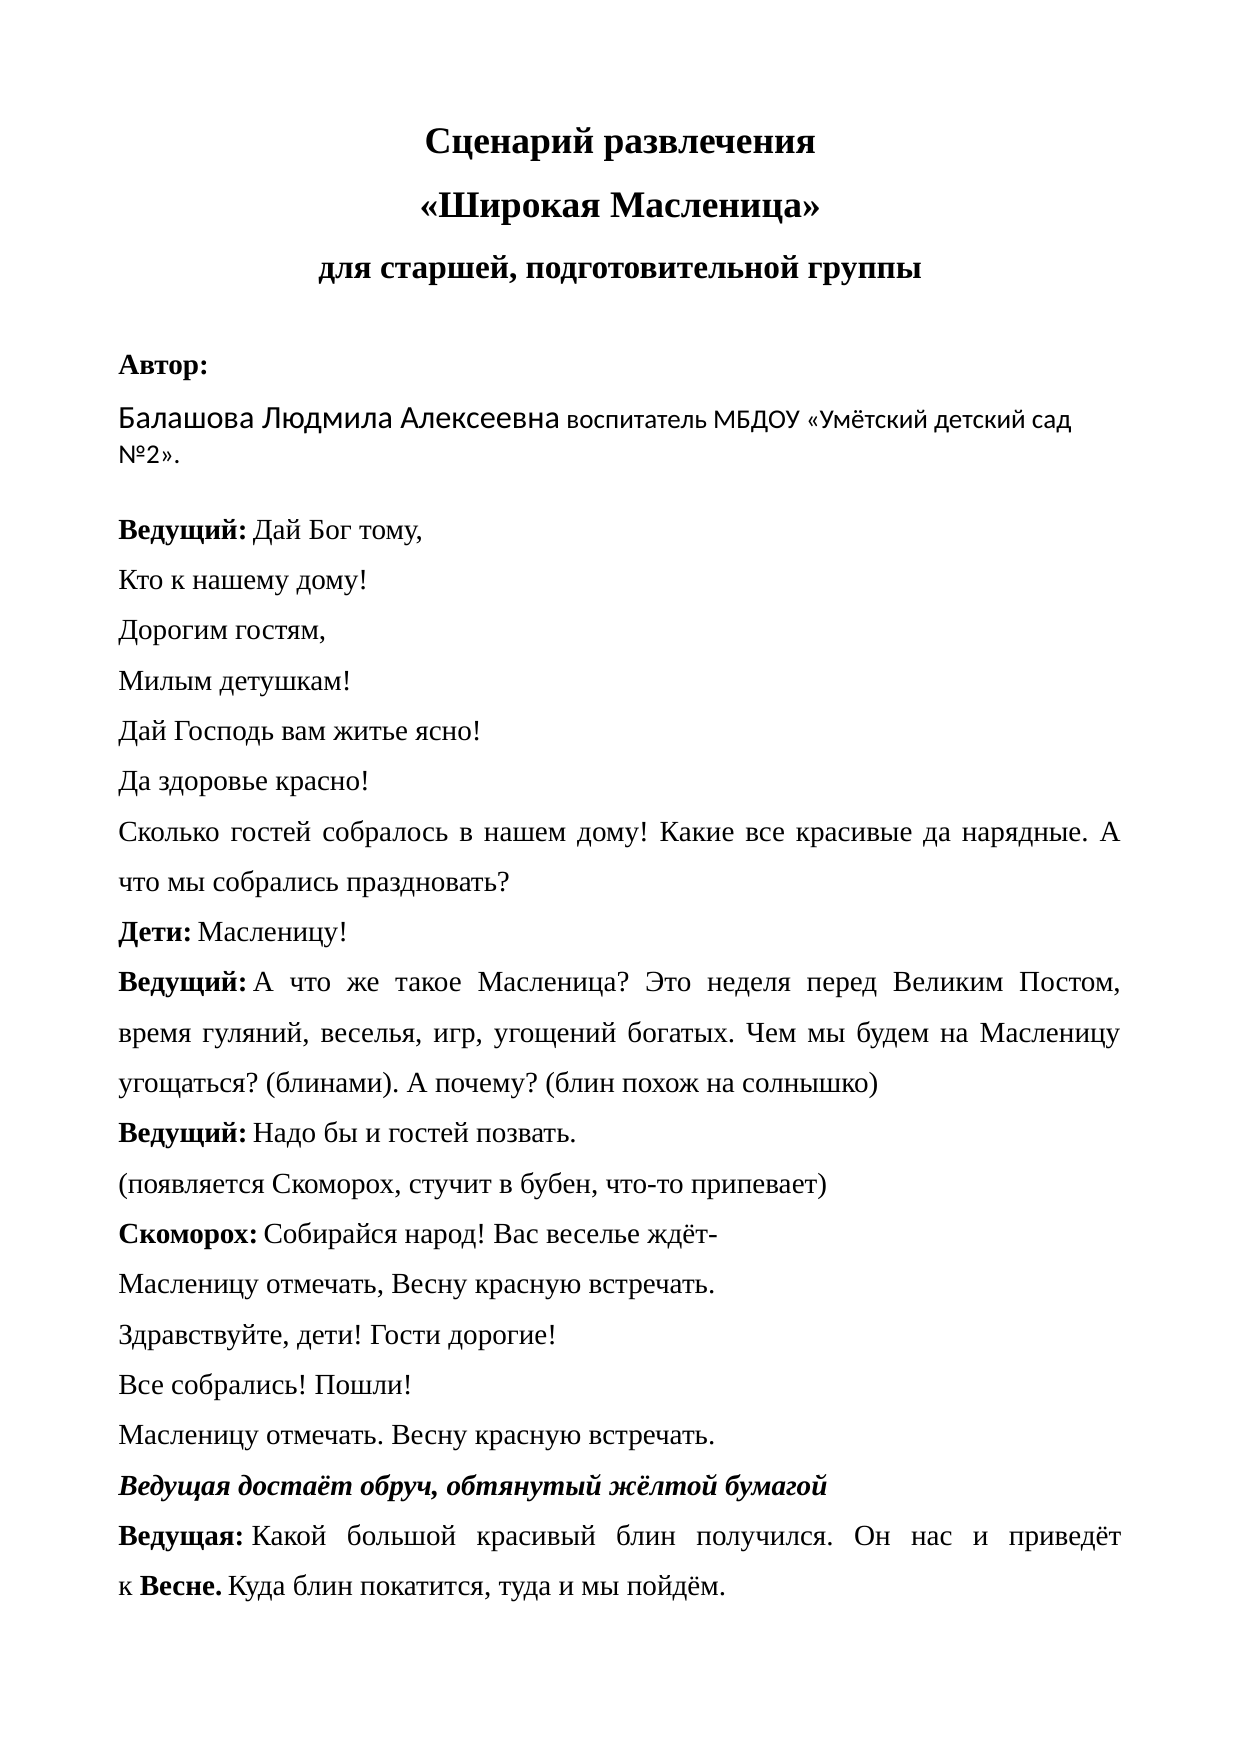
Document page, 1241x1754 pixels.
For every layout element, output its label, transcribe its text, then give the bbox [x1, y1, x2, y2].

text Масленицу отмечать. Весну красную встречать. [118, 1417, 1122, 1451]
text Балашова Людмила Алексеевна воспитатель МБДОУ «Умётский детский сад №2». [118, 397, 1122, 470]
text Масленицу отмечать, Весну красную встречать. [118, 1266, 1122, 1300]
text Да здоровье красно! [118, 763, 1122, 797]
text «Широкая Масленица» [118, 183, 1122, 226]
text Все собрались! Пошли! [118, 1367, 1122, 1401]
text Ведущая достаёт обруч, обтянутый жёлтой бумагой [118, 1468, 1122, 1501]
text Дети: Масленицу! [118, 914, 1122, 948]
text Автор: [118, 347, 1122, 381]
text для старшей, подготовительной группы [118, 247, 1122, 286]
text Ведущая: Какой большой красивый блин получился. Он нас и приведёт к Весне. Куда блин покатится, туда и мы пойдём. [118, 1518, 1122, 1602]
text Ведущий: Надо бы и гостей позвать. [118, 1116, 1122, 1149]
text Ведущий: Дай Бог тому, [118, 512, 1122, 545]
text Дай Господь вам житье ясно! [118, 713, 1122, 747]
text Кто к нашему дому! [118, 562, 1122, 596]
text (появляется Скоморох, стучит в бубен, что-то припевает) [118, 1166, 1122, 1199]
text Сколько гостей собралось в нашем дому! Какие все красивые да нарядные. А что мы собрались праздновать? [118, 814, 1122, 897]
text Здравствуйте, дети! Гости дорогие! [118, 1317, 1122, 1350]
text Скоморох: Собирайся народ! Вас веселье ждёт- [118, 1216, 1122, 1250]
text Ведущий: А что же такое Масленица? Это неделя перед Великим Постом, время гуляний, веселья, игр, угощений богатых. Чем мы будем на Масленицу угощаться? (блинами). А почему? (блин похож на солнышко) [118, 964, 1122, 1099]
text Милым детушкам! [118, 663, 1122, 696]
text Сценарий развлечения [118, 118, 1122, 161]
text Дорогим гостям, [118, 612, 1122, 646]
